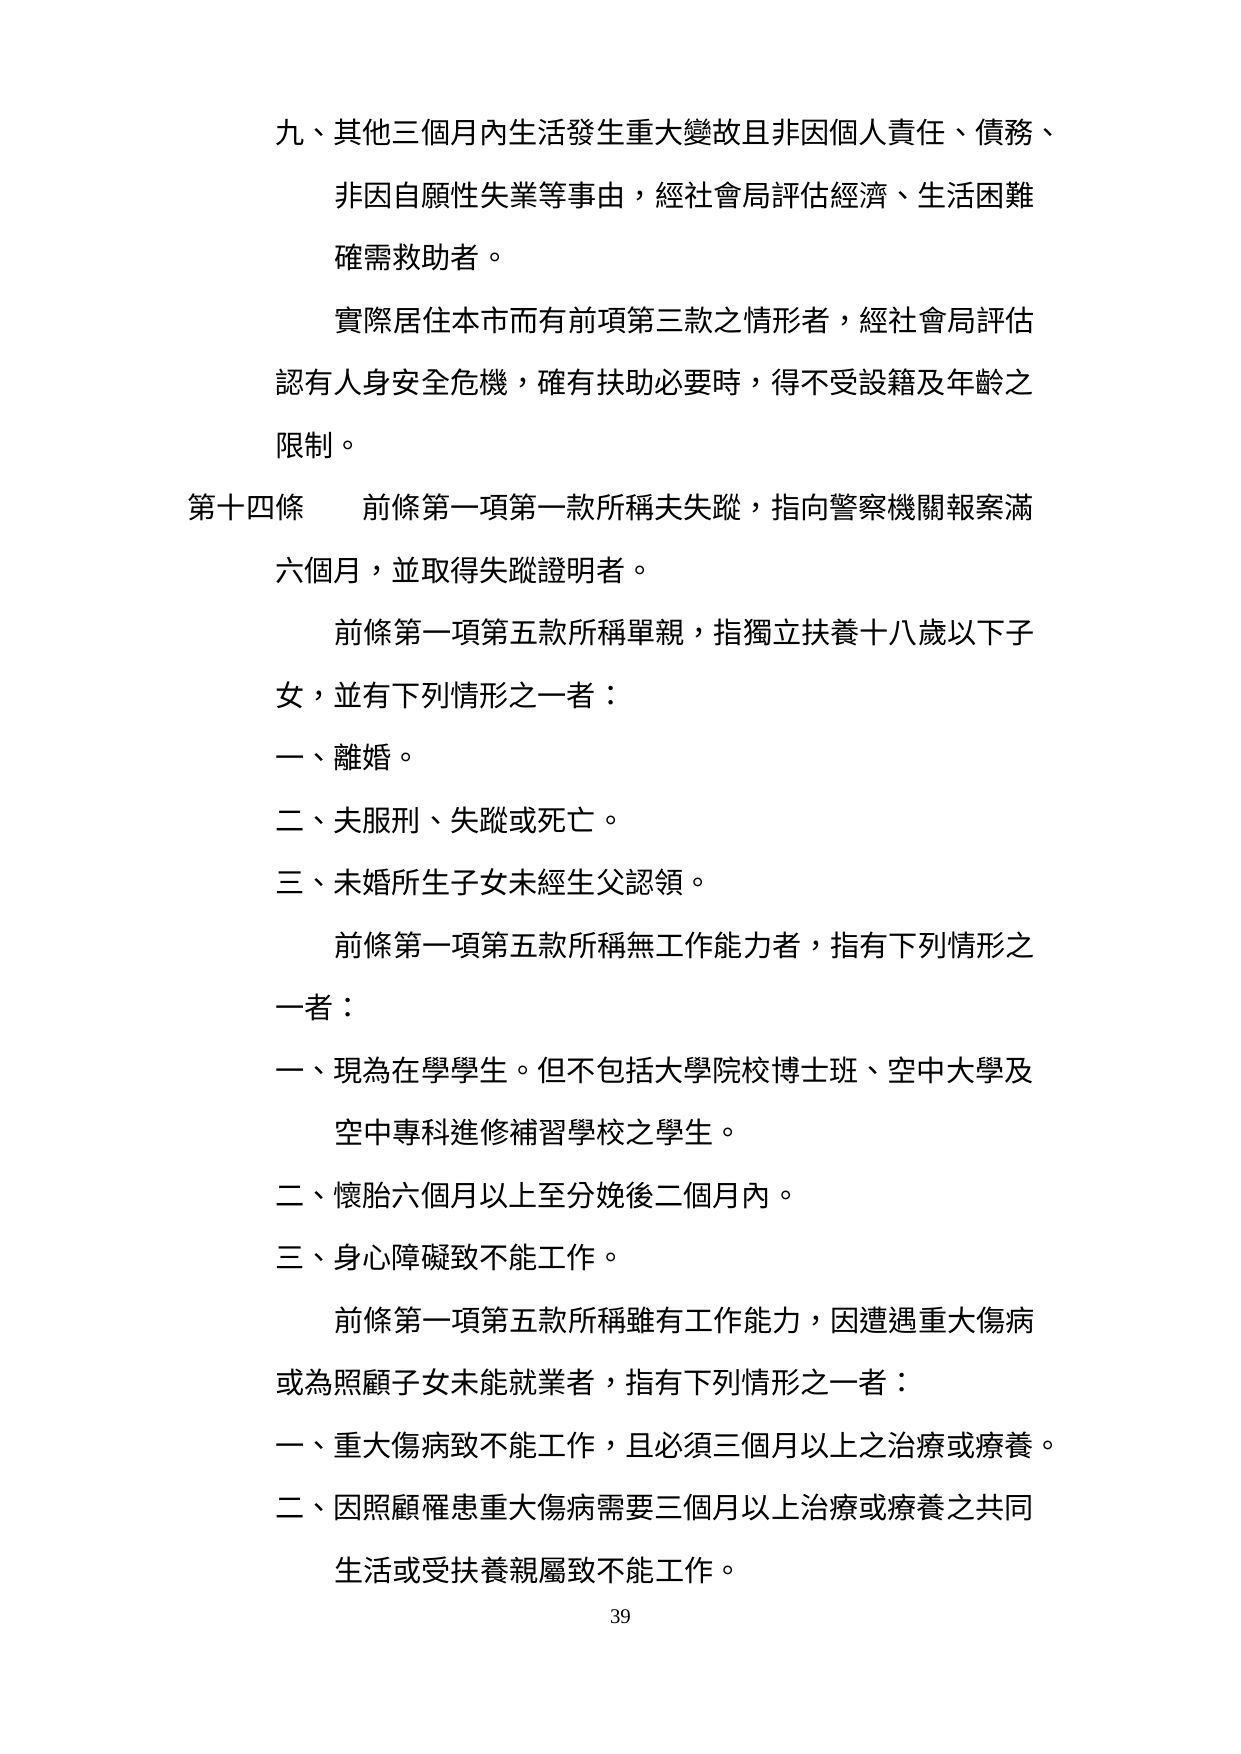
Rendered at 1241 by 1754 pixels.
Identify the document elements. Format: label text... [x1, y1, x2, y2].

text 三、身心障礙致不能工作。 [275, 1214, 1053, 1277]
text 一、重大傷病致不能工作，且必須三個月以上之治療或療養。 [275, 1402, 1053, 1464]
text 二、夫服刑、失蹤或死亡。 [275, 777, 1053, 839]
text 九、其他三個月內生活發生重大變故且非因個人責任、債務、非因自願性失業等事由，經社會局評估經濟、生活困難確需救助者。 [275, 89, 1053, 277]
text 三、未婚所生子女未經生父認領。 [275, 839, 1053, 902]
text 二、懷胎六個月以上至分娩後二個月內。 [275, 1152, 1053, 1214]
text 前條第一項第五款所稱無工作能力者，指有下列情形之一者： [275, 902, 1053, 1027]
text 實際居住本市而有前項第三款之情形者，經社會局評估認有人身安全危機，確有扶助必要時，得不受設籍及年齡之限制。 [275, 277, 1053, 464]
text 前條第一項第五款所稱單親，指獨立扶養十八歲以下子女，並有下列情形之一者： [275, 589, 1053, 714]
text 第十四條 前條第一項第一款所稱夫失蹤，指向警察機關報案滿六個月，並取得失蹤證明者。 [187, 464, 1053, 589]
text 前條第一項第五款所稱雖有工作能力，因遭遇重大傷病或為照顧子女未能就業者，指有下列情形之一者： [275, 1277, 1053, 1402]
text 一、離婚。 [275, 714, 1053, 777]
text 二、因照顧罹患重大傷病需要三個月以上治療或療養之共同生活或受扶養親屬致不能工作。 [275, 1464, 1053, 1589]
text 一、現為在學學生。但不包括大學院校博士班、空中大學及空中專科進修補習學校之學生。 [275, 1027, 1053, 1152]
